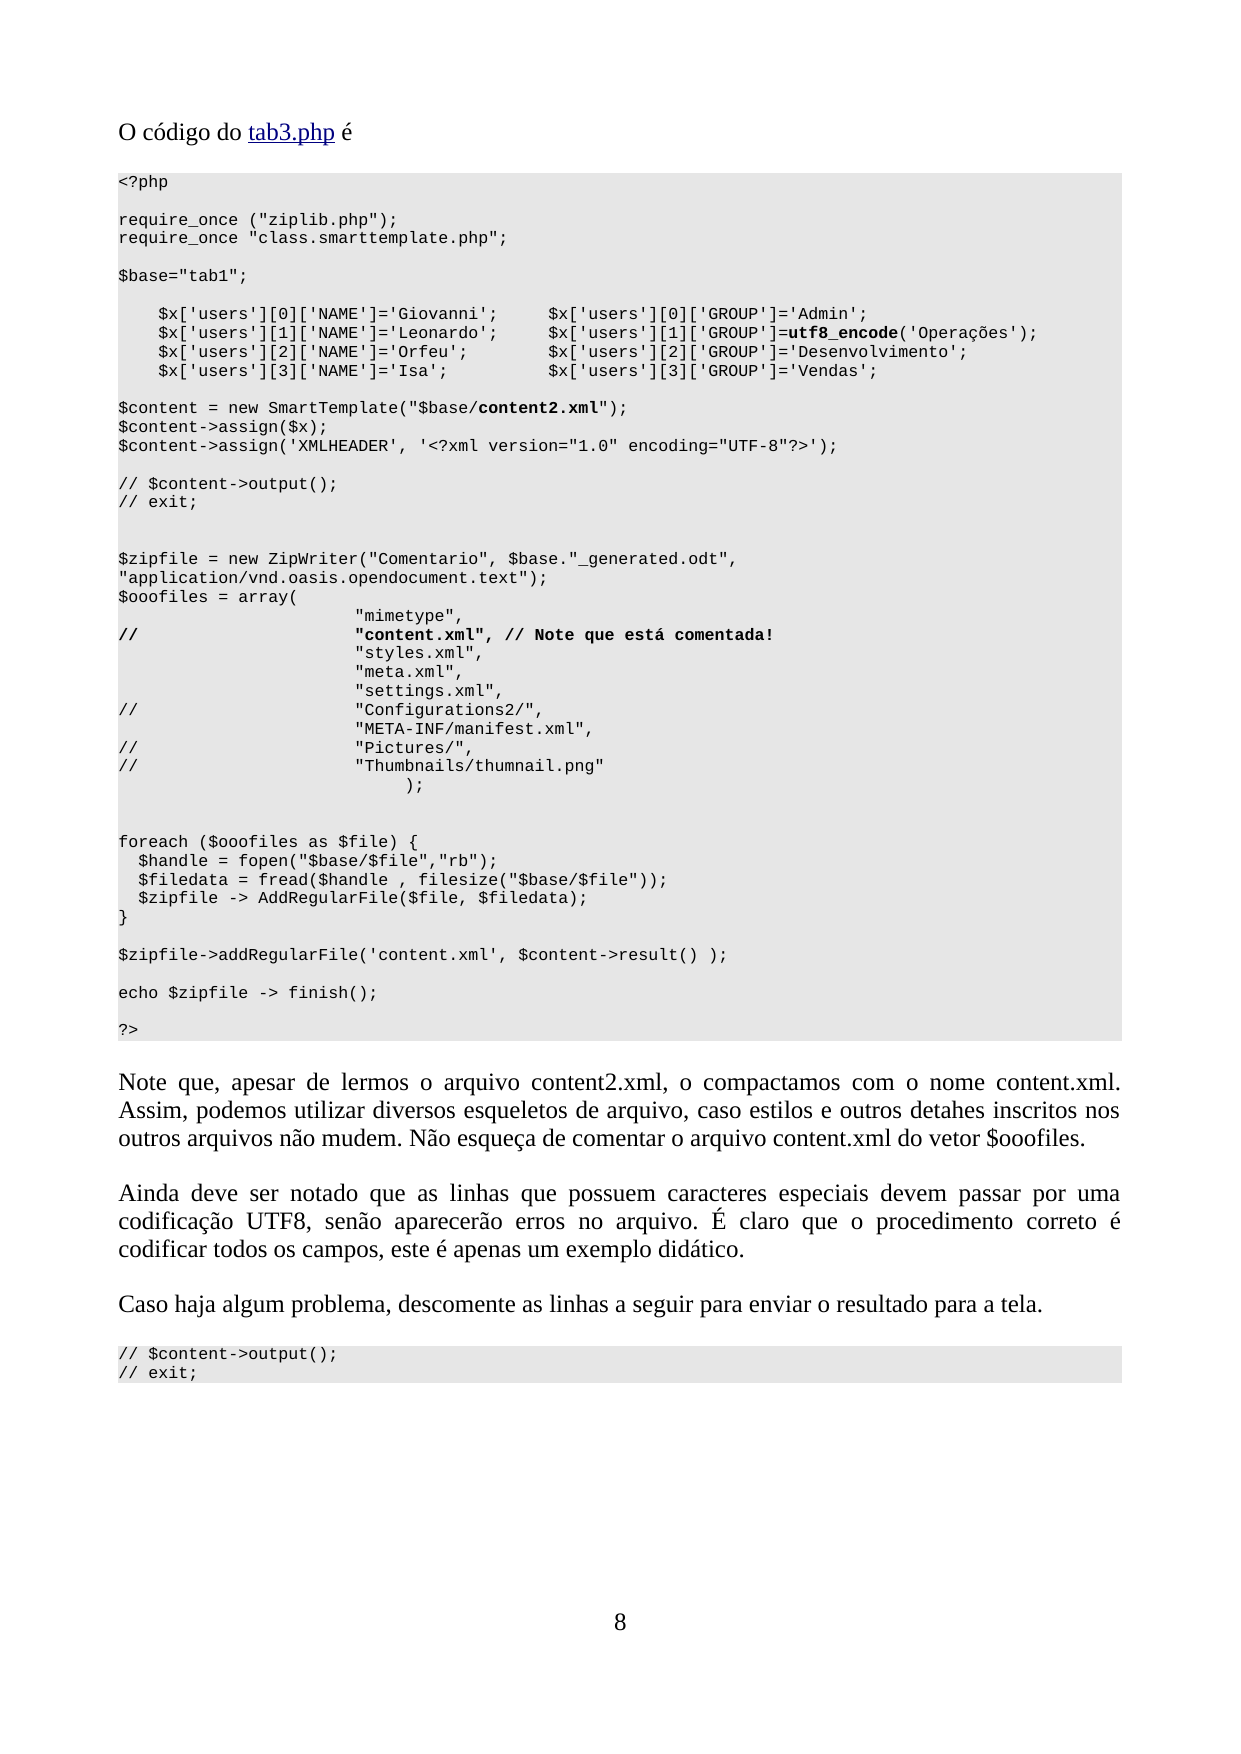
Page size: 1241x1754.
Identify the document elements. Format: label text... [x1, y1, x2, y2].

text "META-INF/manifest.xml", [118, 720, 1122, 739]
text $zipfile->addRegularFile('content.xml', $content->result() ); [118, 947, 1122, 965]
text $content->assign('XMLHEADER', '<?xml version="1.0" encoding="UTF-8"?>'); [118, 437, 1122, 456]
text // "Configurations2/", [118, 701, 1122, 720]
text // exit; [118, 1364, 1122, 1383]
text "mimetype", [118, 607, 1122, 626]
text <?php [118, 173, 1122, 192]
text "meta.xml", [118, 664, 1122, 683]
text ?> [118, 1022, 1122, 1041]
text $ooofiles = array( [118, 588, 1122, 607]
text $zipfile = new ZipWriter("Comentario", $base."_generated.odt", "application/vnd.oasis.opendocument.text"); [118, 551, 1122, 588]
text "styles.xml", [118, 645, 1122, 664]
text // $content->output(); [118, 475, 1122, 494]
text } [118, 909, 1122, 928]
text O código do tab3.php é [118, 118, 1122, 146]
text Caso haja algum problema, descomente as linhas a seguir para enviar o resultado para a tela. [118, 1290, 1122, 1318]
text Note que, apesar de lermos o arquivo content2.xml, o compactamos com o nome content.xml. Assim, podemos utilizar diversos esqueletos de arquivo, caso estilos e outros detahes inscritos nos outros arquivos não mudem. Não esqueça de comentar o arquivo content.xml do vetor $ooofiles. [118, 1068, 1122, 1152]
text $content->assign($x); [118, 419, 1122, 437]
text $base="tab1"; [118, 268, 1122, 287]
text Ainda deve ser notado que as linhas que possuem caracteres especiais devem passar por uma codificação UTF8, senão aparecerão erros no arquivo. É claro que o procedimento correto é codificar todos os campos, este é apenas um exemplo didático. [118, 1179, 1122, 1262]
text $content = new SmartTemplate("$base/content2.xml"); [118, 400, 1122, 419]
text $handle = fopen("$base/$file","rb"); [118, 852, 1122, 871]
text // "Pictures/", [118, 739, 1122, 758]
text $filedata = fread($handle , filesize("$base/$file")); [118, 871, 1122, 890]
text "settings.xml", [118, 683, 1122, 701]
text foreach ($ooofiles as $file) { [118, 833, 1122, 852]
text $x['users'][3]['NAME']='Isa'; $x['users'][3]['GROUP']='Vendas'; [118, 362, 1122, 381]
text $x['users'][2]['NAME']='Orfeu'; $x['users'][2]['GROUP']='Desenvolvimento'; [118, 343, 1122, 362]
text // exit; [118, 494, 1122, 513]
text $zipfile -> AddRegularFile($file, $filedata); [118, 890, 1122, 909]
text // "content.xml", // Note que está comentada! [118, 626, 1122, 645]
text echo $zipfile -> finish(); [118, 984, 1122, 1003]
text $x['users'][0]['NAME']='Giovanni'; $x['users'][0]['GROUP']='Admin'; [118, 306, 1122, 324]
text require_once "class.smarttemplate.php"; [118, 230, 1122, 249]
text ); [118, 777, 1122, 796]
text $x['users'][1]['NAME']='Leonardo'; $x['users'][1]['GROUP']=utf8_encode('Operações'); [118, 324, 1122, 343]
text // "Thumbnails/thumnail.png" [118, 758, 1122, 777]
text require_once ("ziplib.php"); [118, 211, 1122, 230]
text // $content->output(); [118, 1346, 1122, 1364]
